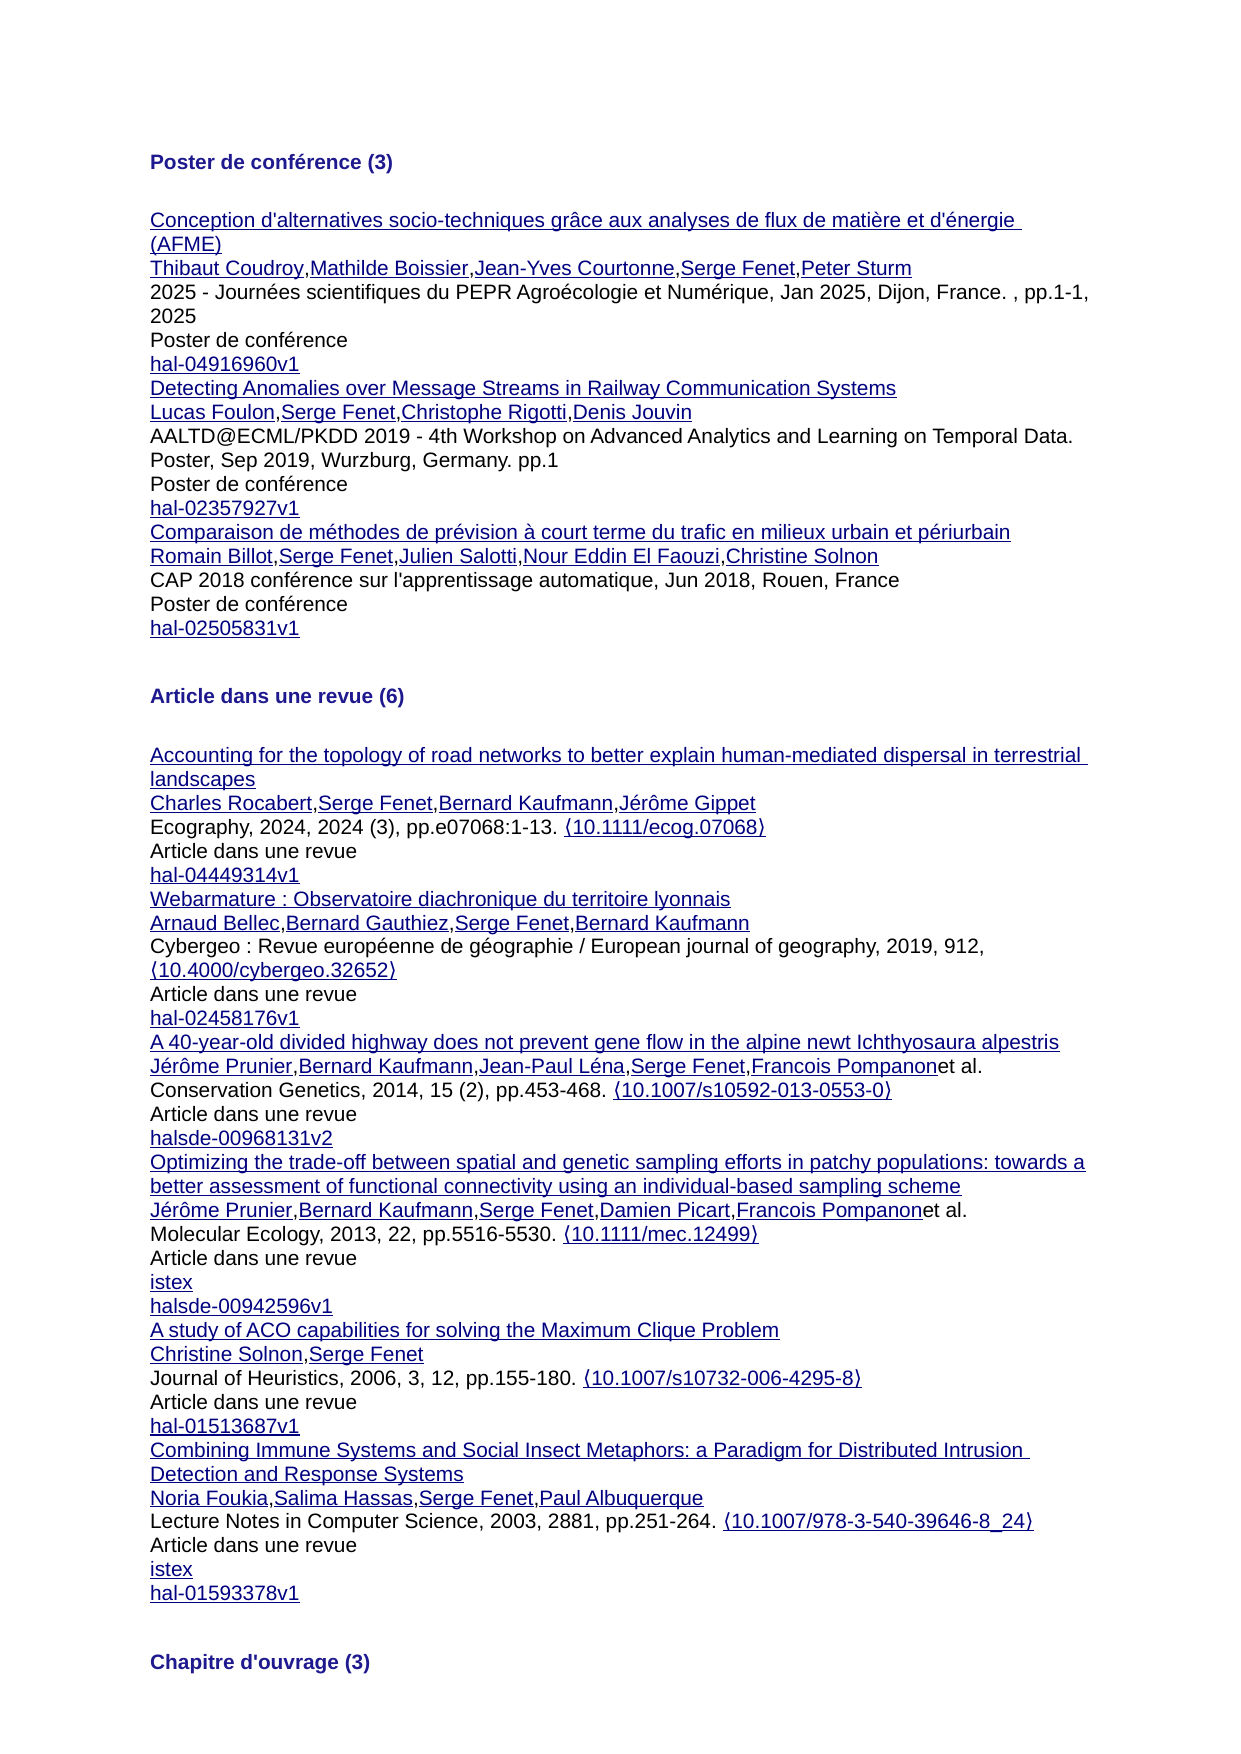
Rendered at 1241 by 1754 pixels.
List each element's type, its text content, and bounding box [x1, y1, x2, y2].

subtitle Poster de conférence (3) [150, 150, 1090, 174]
table_cell Detecting Anomalies over Message Streams in Railway Communication Systems Lucas Foulon,Serge Fenet,Christophe Rigotti,Denis Jouvin AALTD@ECML/PKDD 2019 - 4th Workshop on Advanced Analytics and Learning on Temporal Data. Poster, Sep 2019, Wurzburg, Germany. pp.1 Poster de conférence hal-02357927v1 [150, 376, 1090, 520]
table_header Conception d'alternatives socio-techniques grâce aux analyses de flux de matière et d'énergie (AFME) Thibaut Coudroy,Mathilde Boissier,Jean-Yves Courtonne,Serge Fenet,Peter Sturm 2025 - Journées scientifiques du PEPR Agroécologie et Numérique, Jan 2025, Dijon, France. , pp.1-1, 2025 Poster de conférence hal-04916960v1 [150, 208, 1090, 376]
table_cell Combining Immune Systems and Social Insect Metaphors: a Paradigm for Distributed Intrusion Detection and Response Systems Noria Foukia,Salima Hassas,Serge Fenet,Paul Albuquerque Lecture Notes in Computer Science, 2003, 2881, pp.251-264. ⟨10.1007/978-3-540-39646-8_24⟩ Article dans une revue istex hal-01593378v1 [150, 1438, 1090, 1605]
table_header Accounting for the topology of road networks to better explain human‐mediated dispersal in terrestrial landscapes Charles Rocabert,Serge Fenet,Bernard Kaufmann,Jérôme Gippet Ecography, 2024, 2024 (3), pp.e07068:1-13. ⟨10.1111/ecog.07068⟩ Article dans une revue hal-04449314v1 [150, 743, 1090, 886]
table_cell A 40-year-old divided highway does not prevent gene flow in the alpine newt Ichthyosaura alpestris Jérôme Prunier,Bernard Kaufmann,Jean-Paul Léna,Serge Fenet,Francois Pompanonet al. Conservation Genetics, 2014, 15 (2), pp.453-468. ⟨10.1007/s10592-013-0553-0⟩ Article dans une revue halsde-00968131v2 [150, 1030, 1090, 1150]
subtitle Article dans une revue (6) [150, 684, 1090, 708]
table_cell A study of ACO capabilities for solving the Maximum Clique Problem Christine Solnon,Serge Fenet Journal of Heuristics, 2006, 3, 12, pp.155-180. ⟨10.1007/s10732-006-4295-8⟩ Article dans une revue hal-01513687v1 [150, 1318, 1090, 1437]
table_cell Comparaison de méthodes de prévision à court terme du trafic en milieux urbain et périurbain Romain Billot,Serge Fenet,Julien Salotti,Nour Eddin El Faouzi,Christine Solnon CAP 2018 conférence sur l'apprentissage automatique, Jun 2018, Rouen, France Poster de conférence hal-02505831v1 [150, 520, 1090, 639]
subtitle Chapitre d'ouvrage (3) [150, 1650, 1090, 1674]
table_cell Webarmature : Observatoire diachronique du territoire lyonnais Arnaud Bellec,Bernard Gauthiez,Serge Fenet,Bernard Kaufmann Cybergeo : Revue européenne de géographie / European journal of geography, 2019, 912, ⟨10.4000/cybergeo.32652⟩ Article dans une revue hal-02458176v1 [150, 886, 1090, 1030]
table_cell Optimizing the trade-off between spatial and genetic sampling efforts in patchy populations: towards a better assessment of functional connectivity using an individual-based sampling scheme Jérôme Prunier,Bernard Kaufmann,Serge Fenet,Damien Picart,Francois Pompanonet al. Molecular Ecology, 2013, 22, pp.5516-5530. ⟨10.1111/mec.12499⟩ Article dans une revue istex halsde-00942596v1 [150, 1150, 1090, 1318]
